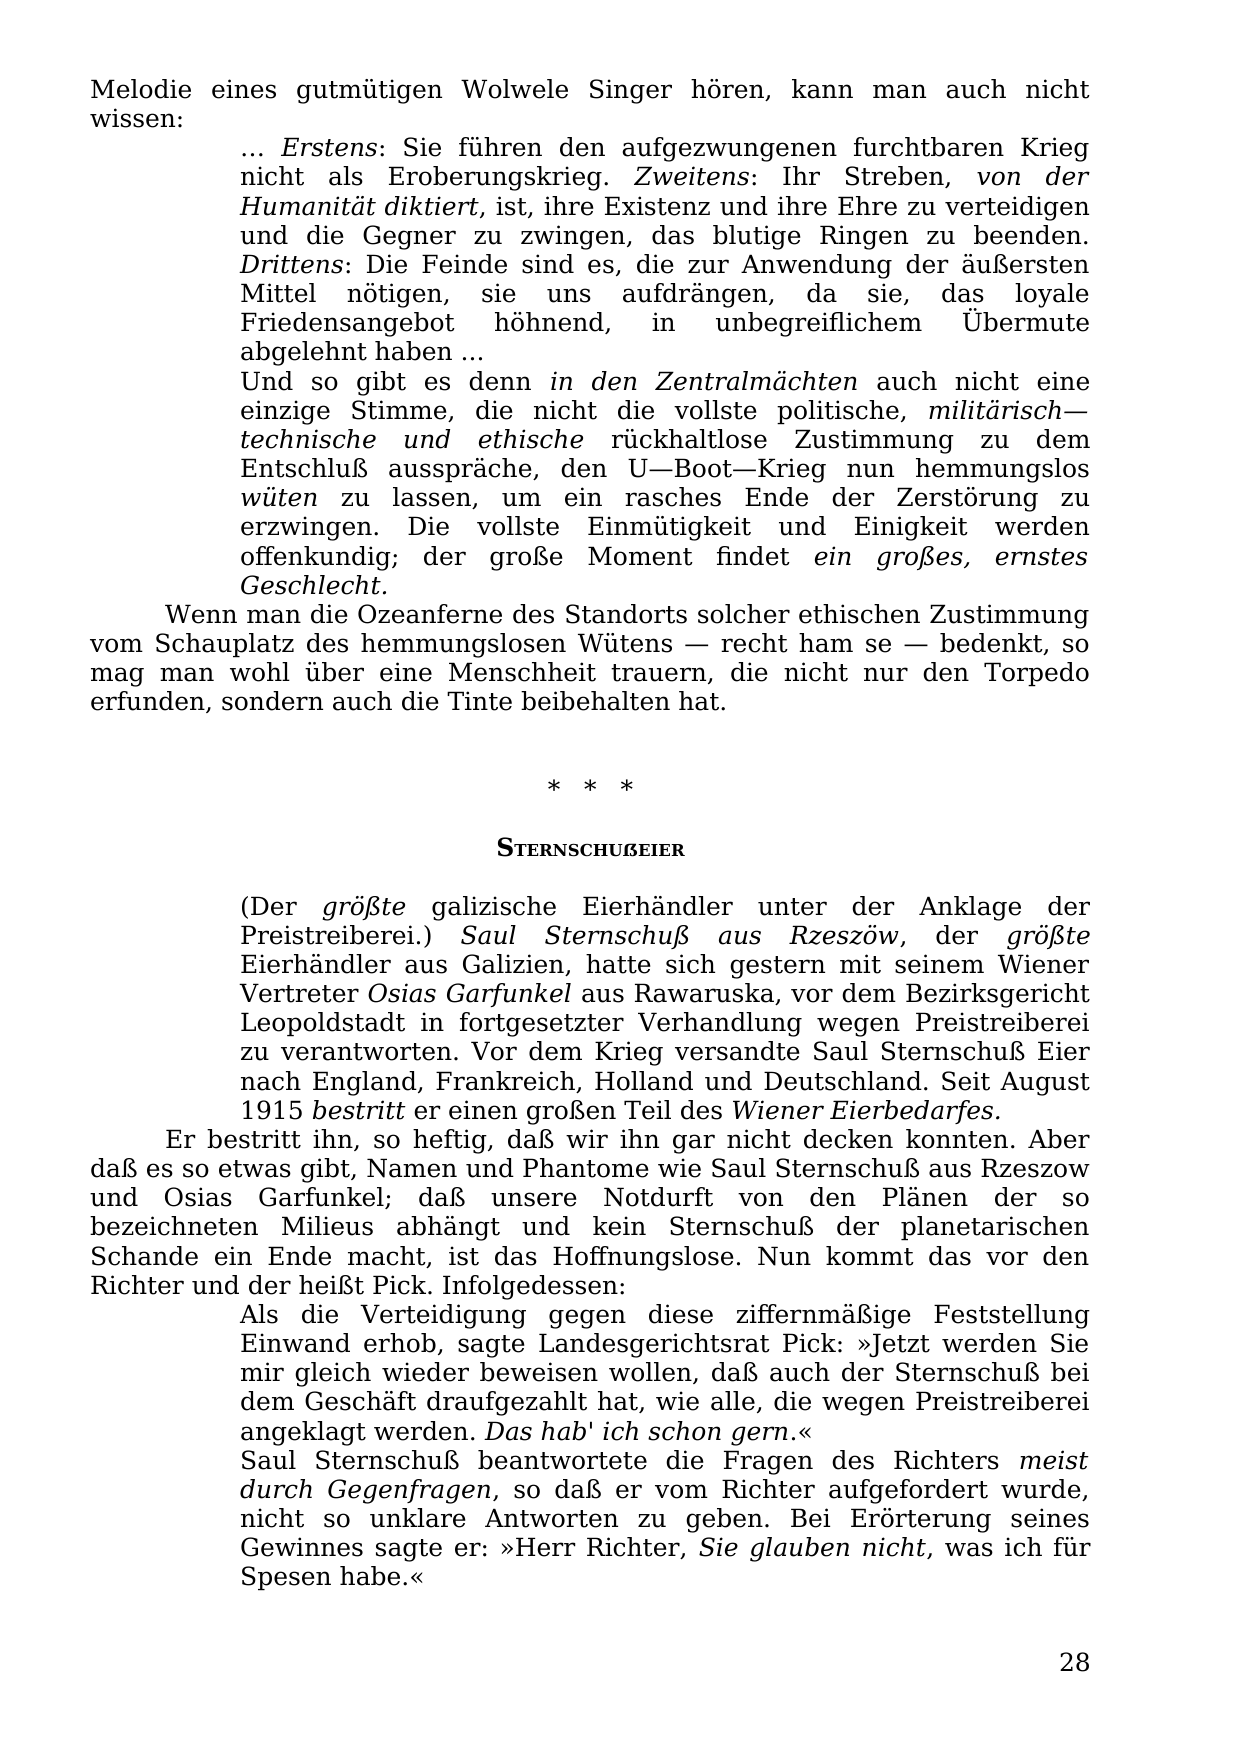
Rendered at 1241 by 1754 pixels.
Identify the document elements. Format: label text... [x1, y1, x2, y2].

text Er bestritt ihn, so heftig, daß wir ihn gar nicht decken konnten. Aber daß es so etwas gibt, Namen und Phantome wie Saul Sternschuß aus Rzeszow und Osias Garfunkel; daß unsere Notdurft von den Plänen der so bezeichneten Milieus abhängt und kein Sternschuß der planetarischen Schande ein Ende macht, ist das Hoffnungslose. Nun kommt das vor den Richter und der heißt Pick. Infolgedessen: [90, 1125, 1091, 1300]
text Saul Sternschuß beantwortete die Fragen des Richters meist durch Gegenfragen, so daß er vom Richter aufgefordert wurde, nicht so unklare Antworten zu geben. Bei Erörterung seines Gewinnes sagte er: »Herr Richter, Sie glauben nicht, was ich für Spesen habe.« [240, 1446, 1091, 1592]
text * * * [90, 775, 1091, 804]
text Melodie eines gutmütigen Wolwele Singer hören, kann man auch nicht wissen: [90, 75, 1091, 133]
text Als die Verteidigung gegen diese ziffernmäßige Feststellung Einwand erhob, sagte Landesgerichtsrat Pick: »Jetzt werden Sie mir gleich wieder beweisen wollen, daß auch der Sternschuß bei dem Geschäft draufgezahlt hat, wie alle, die wegen Preistreiberei angeklagt werden. Das hab' ich schon gern.« [240, 1300, 1091, 1446]
text Sternschußeier [90, 804, 1091, 862]
text Wenn man die Ozeanferne des Standorts solcher ethischen Zustimmung vom Schauplatz des hemmungslosen Wütens — recht ham se — bedenkt, so mag man wohl über eine Menschheit trauern, die nicht nur den Torpedo erfunden, sondern auch die Tinte beibehalten hat. [90, 600, 1091, 717]
text Und so gibt es denn in den Zentralmächten auch nicht eine einzige Stimme, die nicht die vollste politische, militärisch—technische und ethische rückhaltlose Zustimmung zu dem Entschluß ausspräche, den U—Boot—Krieg nun hemmungslos wüten zu lassen, um ein rasches Ende der Zerstörung zu erzwingen. Die vollste Einmütigkeit und Einigkeit werden offenkundig; der große Moment findet ein großes, ernstes Geschlecht. [240, 367, 1091, 600]
text … Erstens: Sie führen den aufgezwungenen furchtbaren Krieg nicht als Eroberungskrieg. Zweitens: Ihr Streben, von der Humanität diktiert, ist, ihre Existenz und ihre Ehre zu verteidigen und die Gegner zu zwingen, das blutige Ringen zu beenden. Drittens: Die Feinde sind es, die zur Anwendung der äußersten Mittel nötigen, sie uns aufdrängen, da sie, das loyale Friedensangebot höhnend, in unbegreiflichem Übermute abgelehnt haben ... [240, 133, 1091, 367]
text (Der größte galizische Eierhändler unter der Anklage der Preistreiberei.) Saul Sternschuß aus Rzeszöw, der größte Eierhändler aus Galizien, hatte sich gestern mit seinem Wiener Vertreter Osias Garfunkel aus Rawaruska, vor dem Bezirksgericht Leopoldstadt in fortgesetzter Verhandlung wegen Preistreiberei zu verantworten. Vor dem Krieg versandte Saul Sternschuß Eier nach England, Frankreich, Holland und Deutschland. Seit August 1915 bestritt er einen großen Teil des Wiener Eierbedarfes. [240, 892, 1091, 1125]
